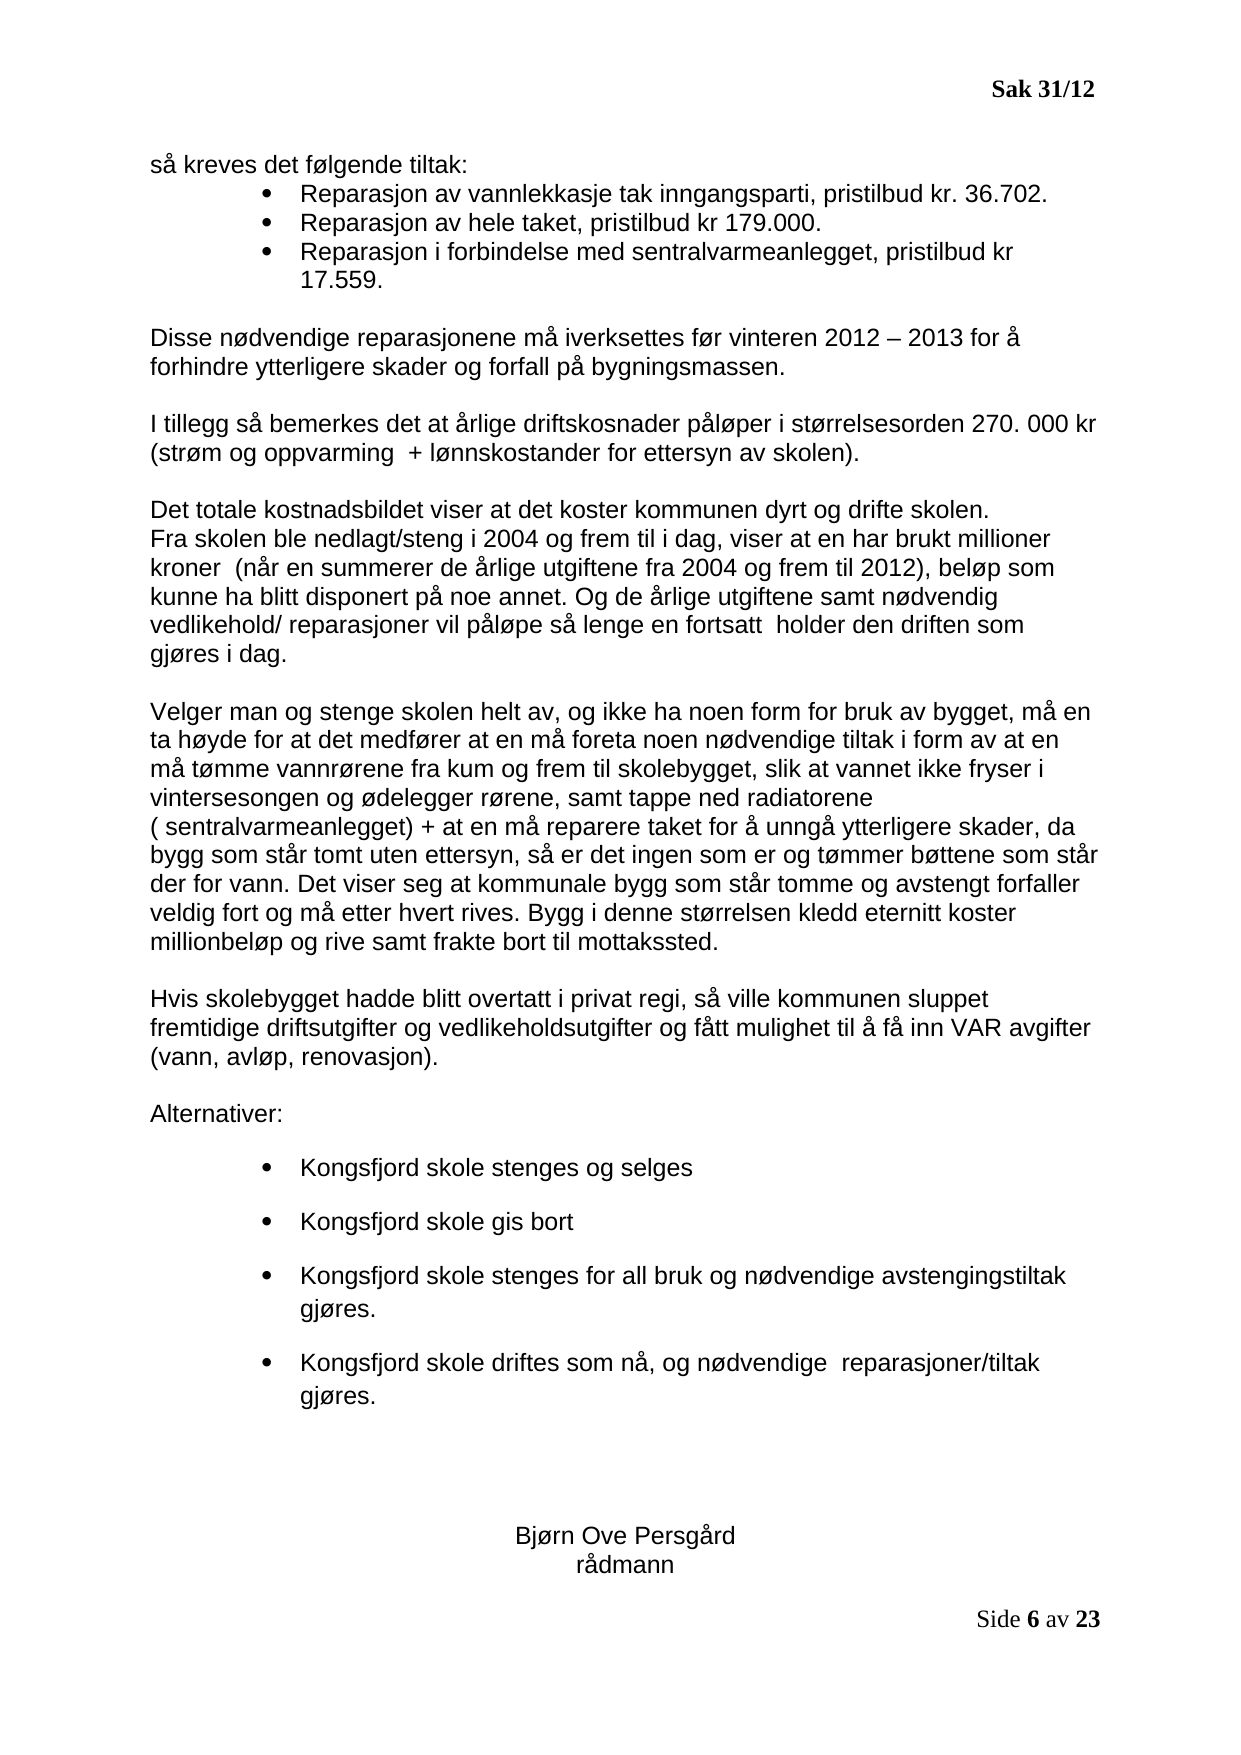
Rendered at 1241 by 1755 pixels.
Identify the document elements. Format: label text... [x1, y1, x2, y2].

list Kongsfjord skole stenges og selges [262, 1153, 1100, 1182]
text rådmann [150, 1550, 1100, 1578]
list Fra skolen ble nedlagt/steng i 2004 og frem til i dag, viser at en har brukt millioner kroner (når en summerer de årlige utgiftene fra 2004 og frem til 2012), beløp som kunne ha blitt disponert på noe annet. Og de årlige utgiftene samt nødvendig vedlikehold/ reparasjoner vil påløpe så lenge en fortsatt holder den driften som gjøres i dag. [150, 524, 1100, 668]
list Det totale kostnadsbildet viser at det koster kommunen dyrt og drifte skolen. [150, 495, 1100, 524]
list Kongsfjord skole stenges for all bruk og nødvendige avstengingstiltak gjøres. [262, 1261, 1100, 1323]
list Reparasjon av hele taket, pristilbud kr 179.000. [262, 208, 1100, 236]
list Reparasjon av vannlekkasje tak inngangsparti, pristilbud kr. 36.702. [262, 179, 1100, 208]
list Kongsfjord skole gis bort [262, 1207, 1100, 1236]
list Disse nødvendige reparasjonene må iverksettes før vinteren 2012 – 2013 for å forhindre ytterligere skader og forfall på bygningsmassen. [150, 323, 1100, 380]
text Bjørn Ove Persgård [150, 1521, 1100, 1550]
list Kongsfjord skole driftes som nå, og nødvendige reparasjoner/tiltak gjøres. [262, 1348, 1100, 1410]
list Alternativer: [150, 1099, 1100, 1128]
list I tillegg så bemerkes det at årlige driftskosnader påløper i størrelsesorden 270. 000 kr (strøm og oppvarming + lønnskostander for ettersyn av skolen). [150, 409, 1100, 467]
list Velger man og stenge skolen helt av, og ikke ha noen form for bruk av bygget, må en ta høyde for at det medfører at en må foreta noen nødvendige tiltak i form av at en må tømme vannrørene fra kum og frem til skolebygget, slik at vannet ikke fryser i vintersesongen og ødelegger rørene, samt tappe ned radiatorene ( sentralvarmeanlegget) + at en må reparere taket for å unngå ytterligere skader, da bygg som står tomt uten ettersyn, så er det ingen som er og tømmer bøttene som står der for vann. Det viser seg at kommunale bygg som står tomme og avstengt forfaller veldig fort og må etter hvert rives. Bygg i denne størrelsen kledd eternitt koster millionbeløp og rive samt frakte bort til mottakssted. [150, 697, 1100, 955]
list Reparasjon i forbindelse med sentralvarmeanlegget, pristilbud kr 17.559. [262, 236, 1100, 294]
text så kreves det følgende tiltak: [150, 150, 1100, 179]
list Hvis skolebygget hadde blitt overtatt i privat regi, så ville kommunen sluppet fremtidige driftsutgifter og vedlikeholdsutgifter og fått mulighet til å få inn VAR avgifter (vann, avløp, renovasjon). [150, 984, 1100, 1070]
